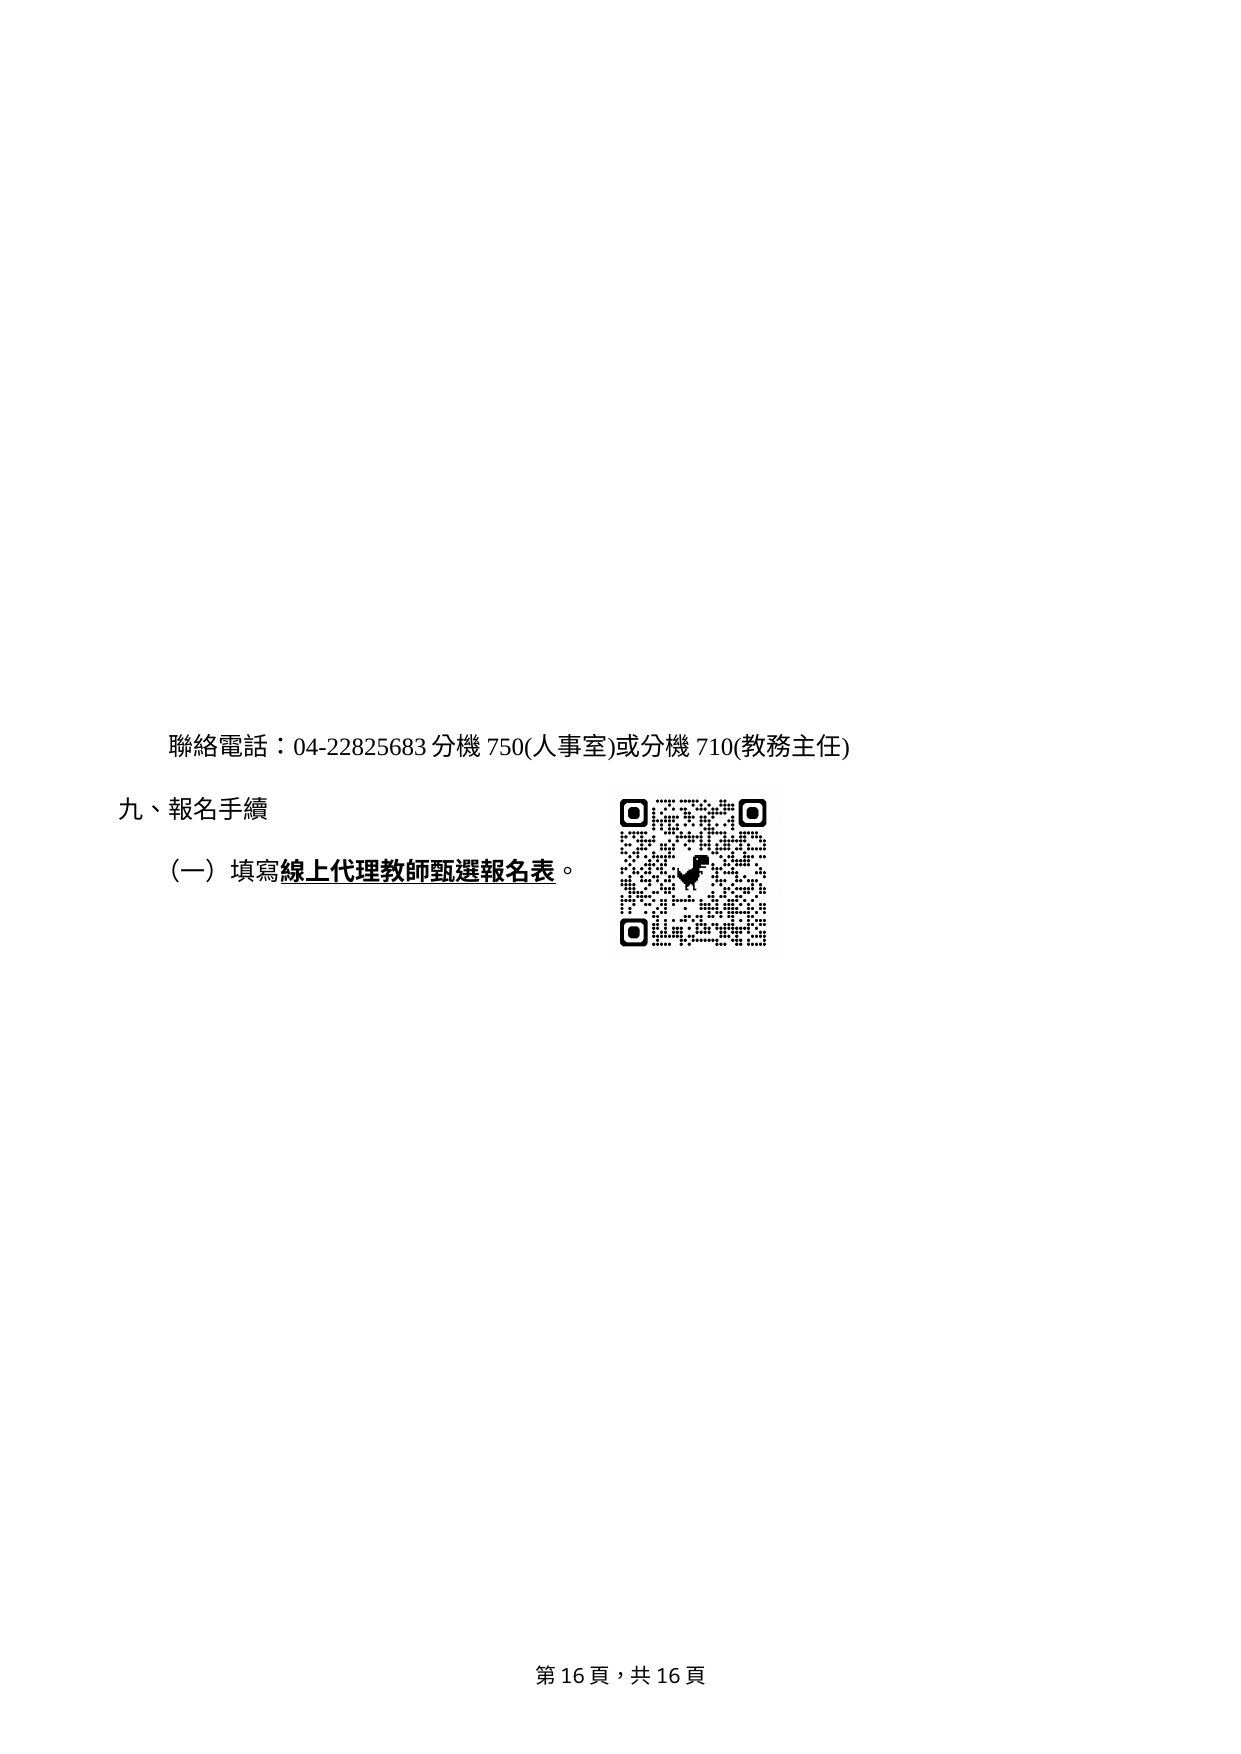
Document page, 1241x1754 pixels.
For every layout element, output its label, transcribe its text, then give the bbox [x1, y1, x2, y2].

text 九、報名手續 [118, 766, 1122, 828]
text 聯絡電話：04-22825683分機750(人事室)或分機710(教務主任) [168, 703, 1122, 766]
text （一）填寫線上代理教師甄選報名表。 [118, 828, 1122, 1016]
